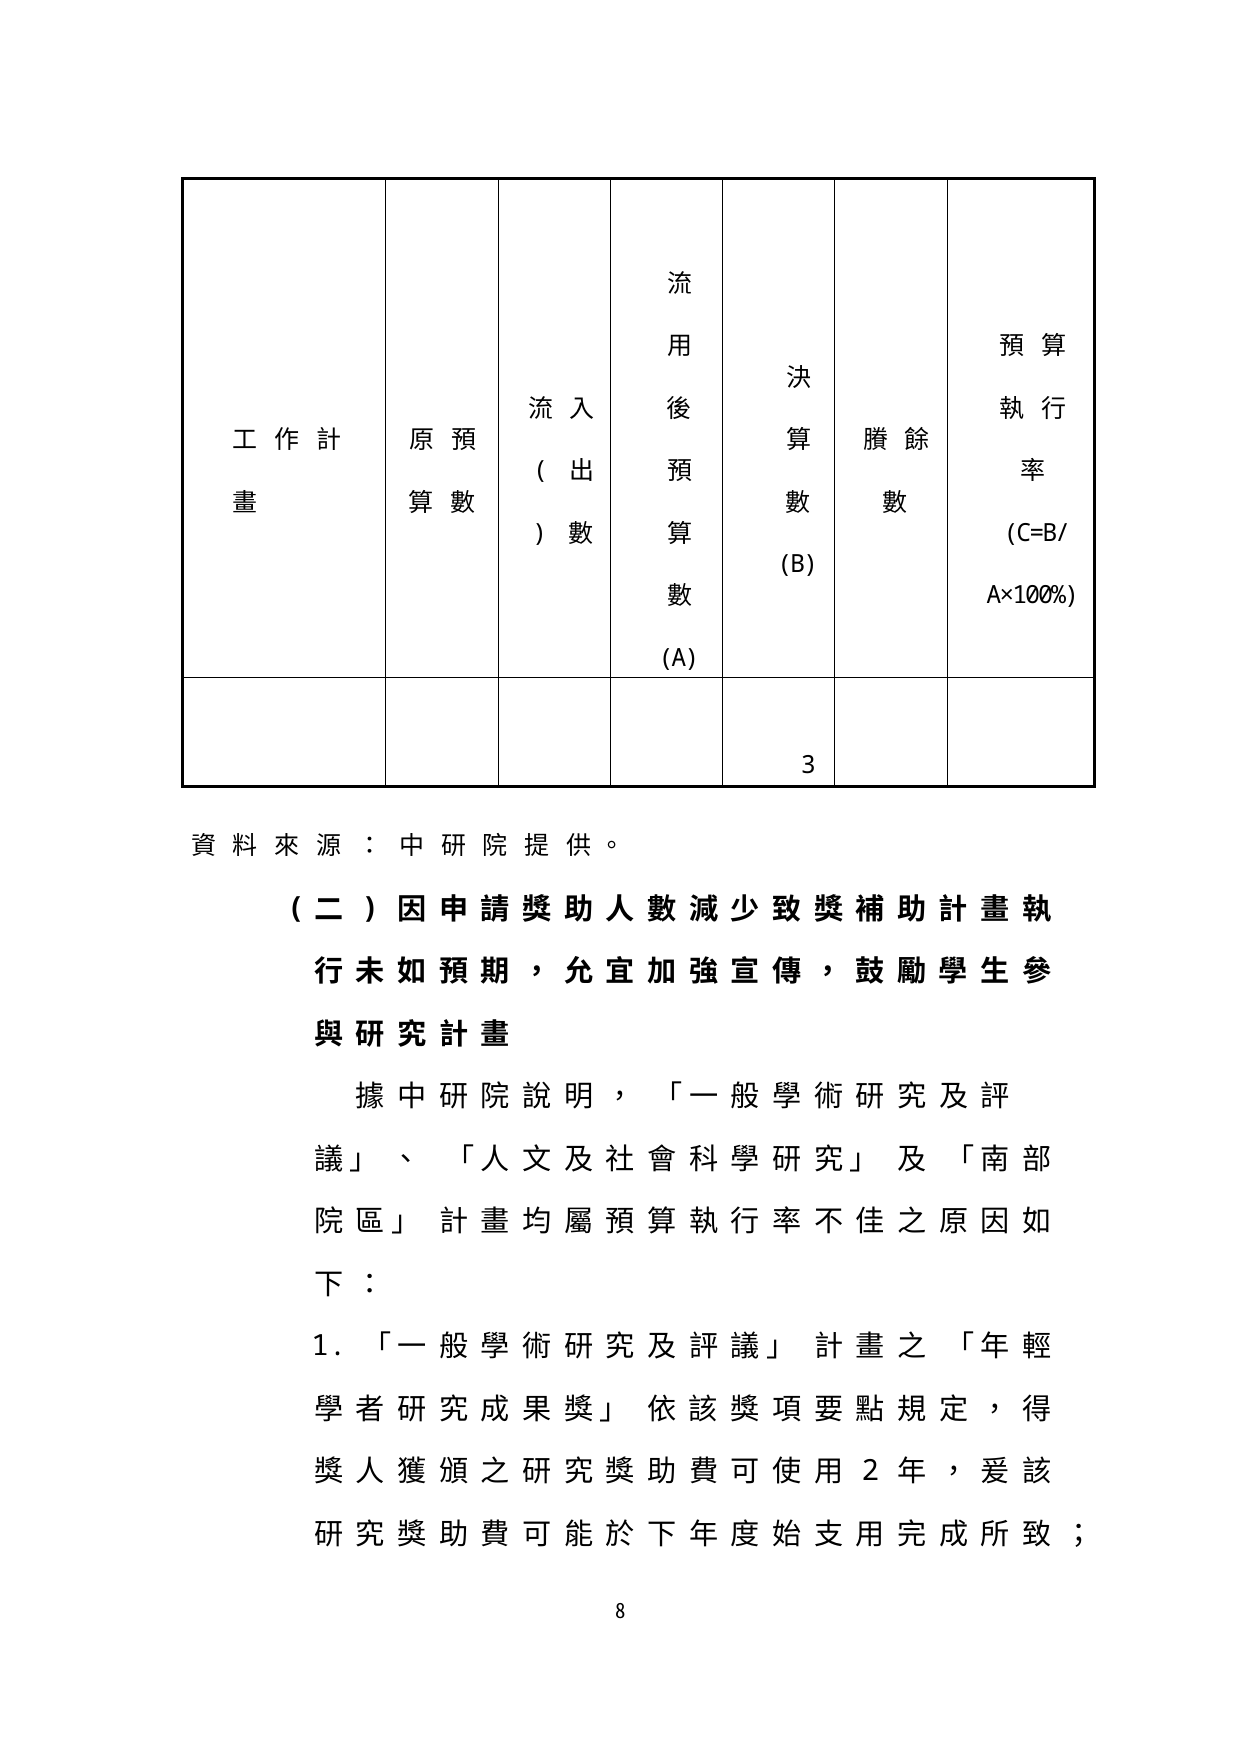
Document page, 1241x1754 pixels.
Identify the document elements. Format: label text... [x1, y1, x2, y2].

table_header 決算數 (B) [723, 180, 834, 677]
text 1.「一般學術研究及評議」計畫之「年輕學者研究成果獎」依該獎項要點規定，得獎人獲頒之研究獎助費可使用2年，爰該研究獎助費可能於下年度始支用完成所致；「國內學人短期來院訪問」係獎勵國內大學院校、學術機構及各科技研發單位之相關學人進行學術交流，運用中研院之環境與設施進行專題研究或研發特定技術。107年度起獎勵金核給以首次來訪之申請人為優先考量，惟自110年度起，調整為申請人之服務機關位於北北基之學者不支給獎勵金，爰110年度來訪學人申請件數較往年少所致。 [271, 1302, 1058, 1552]
table_cell 3 [723, 678, 834, 784]
table_cell [184, 678, 385, 784]
table_cell [499, 678, 610, 784]
text 據中研院說明，「一般學術研究及評議」、「人文及社會科學研究」及「南部院區」計畫均屬預算執行率不佳之原因如下： [271, 1052, 1058, 1302]
table_header 原預算數 [386, 180, 498, 677]
table_cell [835, 678, 947, 784]
table_cell [611, 678, 722, 784]
table_header 賸餘數 [835, 180, 947, 677]
text 資料來源：中研院提供。 [183, 802, 1058, 865]
table_cell [948, 678, 1093, 784]
table_header 流用後 預算數(A) [611, 180, 722, 677]
table_header 流入(出)數 [499, 180, 610, 677]
table_header 預算執行率(C=B/A×100%) [948, 180, 1093, 677]
table_cell [386, 678, 498, 784]
text (二)因申請獎助人數減少致獎補助計畫執行未如預期，允宜加強宣傳，鼓勵學生參與研究計畫 [242, 865, 1058, 1052]
table_header 工作計畫 [184, 180, 385, 677]
